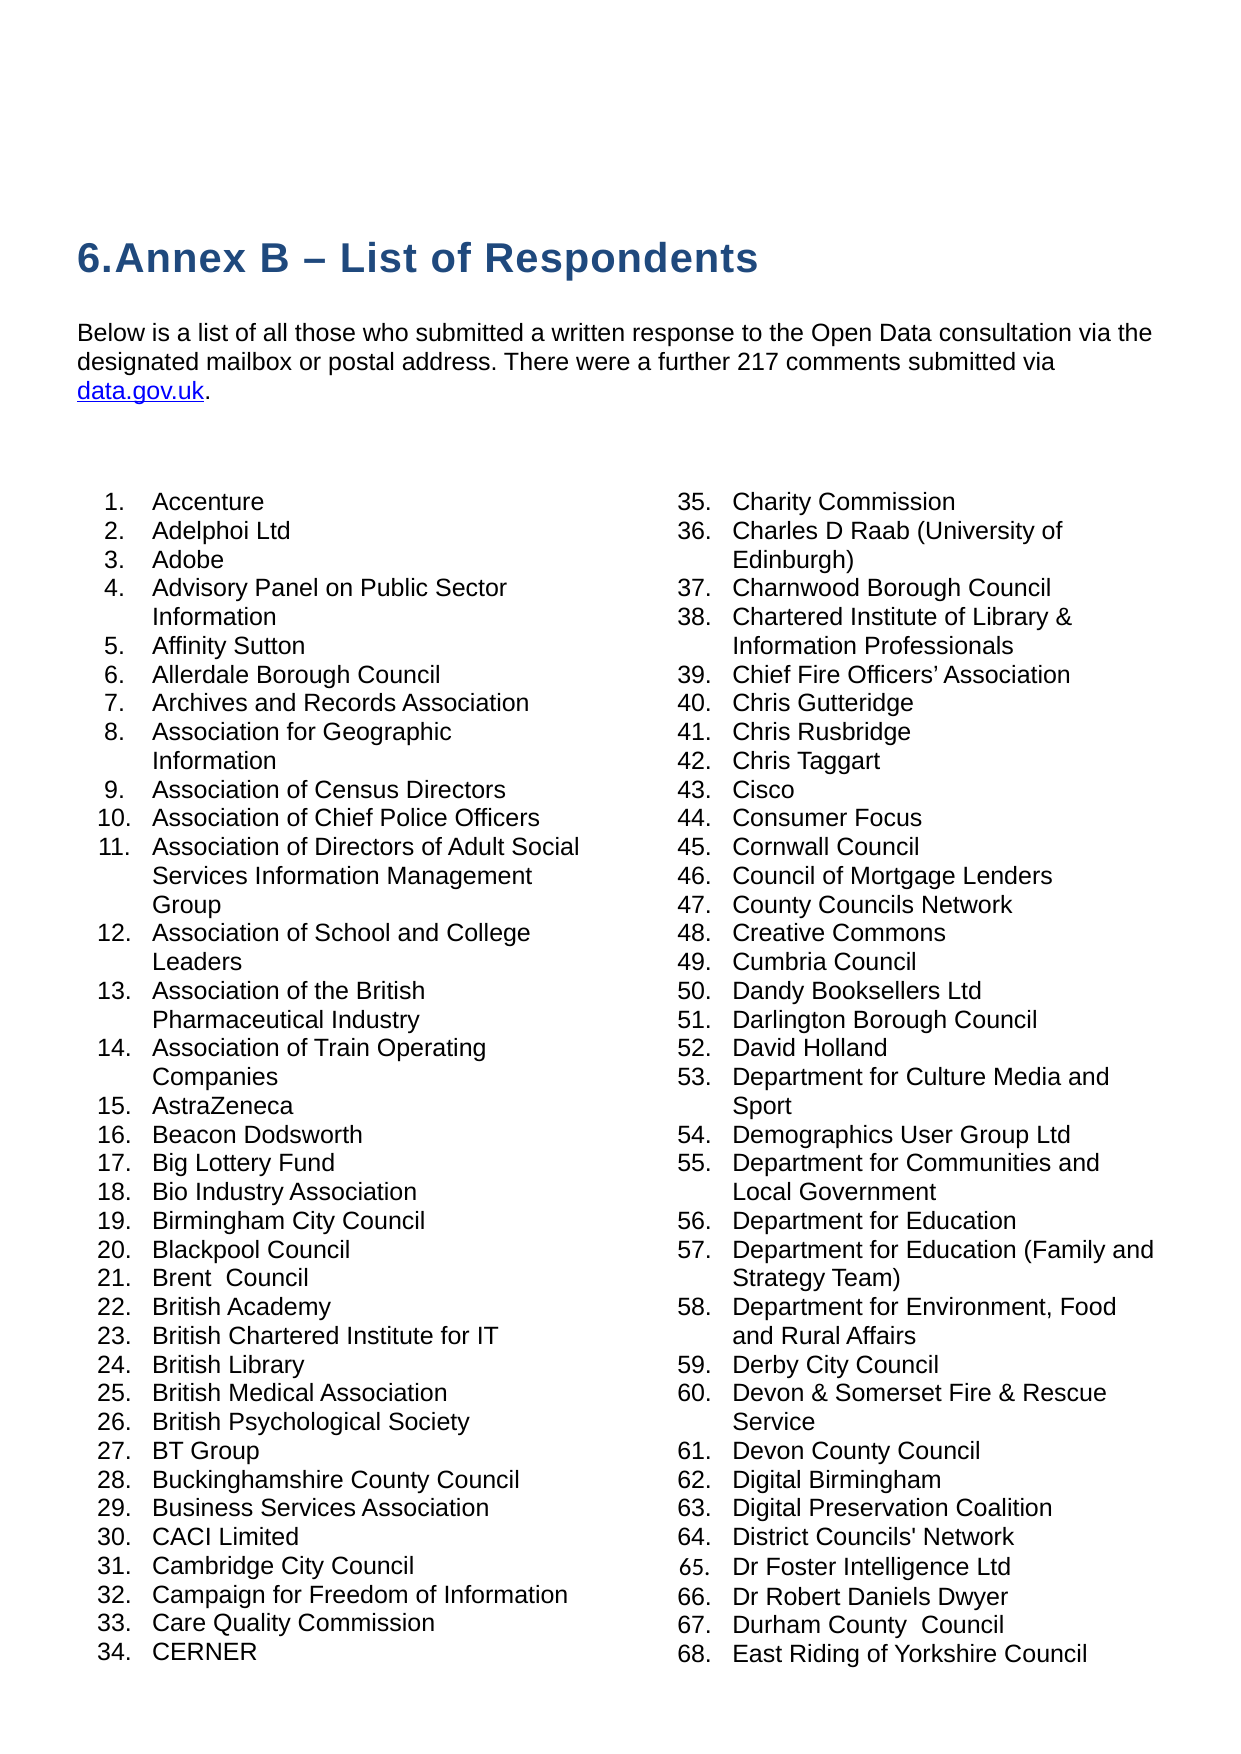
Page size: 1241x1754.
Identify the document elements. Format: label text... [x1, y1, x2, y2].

list Consumer Focus [694, 803, 1163, 832]
list Digital Preservation Coalition [694, 1493, 1163, 1522]
list Bio Industry Association [114, 1177, 583, 1206]
list David Holland [694, 1033, 1163, 1062]
list District Councils' Network [694, 1522, 1163, 1551]
list County Councils Network [694, 890, 1163, 918]
list Chartered Institute of Library & Information Professionals [694, 602, 1163, 660]
list Association for Geographic Information [114, 717, 583, 775]
list Creative Commons [694, 918, 1163, 947]
list Council of Mortgage Lenders [694, 861, 1163, 890]
list Association of Census Directors [114, 775, 583, 803]
list Department for Environment, Food and Rural Affairs [694, 1292, 1163, 1350]
list Care Quality Commission [114, 1608, 583, 1637]
list Chris Gutteridge [694, 688, 1163, 717]
list Cornwall Council [694, 832, 1163, 861]
list British Academy [114, 1292, 583, 1321]
list CERNER [114, 1637, 583, 1666]
list BT Group [114, 1436, 583, 1465]
list Digital Birmingham [694, 1465, 1163, 1493]
list Association of Directors of Adult Social Services Information Management Group [114, 832, 583, 918]
list Birmingham City Council [114, 1206, 583, 1235]
list Advisory Panel on Public Sector Information [114, 573, 583, 631]
list Charity Commission [694, 487, 1163, 516]
list British Psychological Society [114, 1407, 583, 1436]
list Chief Fire Officers’ Association [694, 660, 1163, 688]
list Brent Council [114, 1263, 583, 1292]
list Dandy Booksellers Ltd [694, 976, 1163, 1005]
list Charnwood Borough Council [694, 573, 1163, 602]
list East Riding of Yorkshire Council [694, 1639, 1163, 1668]
list Charles D Raab (University of Edinburgh) [694, 516, 1163, 573]
list Dr Robert Daniels Dwyer [694, 1581, 1163, 1610]
list Campaign for Freedom of Information [114, 1580, 583, 1608]
list Association of School and College Leaders [114, 918, 583, 976]
list Beacon Dodsworth [114, 1120, 583, 1148]
list Big Lottery Fund [114, 1148, 583, 1177]
list Cisco [694, 775, 1163, 803]
list Adobe [114, 545, 583, 573]
list Cambridge City Council [114, 1551, 583, 1580]
list Association of Chief Police Officers [114, 803, 583, 832]
list Dr Foster Intelligence Ltd [694, 1551, 1163, 1581]
list Department for Education [694, 1206, 1163, 1235]
list Association of Train Operating Companies [114, 1033, 583, 1091]
list British Medical Association [114, 1378, 583, 1407]
list Derby City Council [694, 1350, 1163, 1378]
list British Library [114, 1350, 583, 1378]
list Association of the British Pharmaceutical Industry [114, 976, 583, 1033]
list CACI Limited [114, 1522, 583, 1551]
list Department for Culture Media and Sport [694, 1062, 1163, 1120]
list Cumbria Council [694, 947, 1163, 976]
list Affinity Sutton [114, 631, 583, 660]
list AstraZeneca [114, 1091, 583, 1120]
list Allerdale Borough Council [114, 660, 583, 688]
list Accenture [114, 487, 583, 516]
list Demographics User Group Ltd [694, 1120, 1163, 1148]
list Business Services Association [114, 1493, 583, 1522]
list Durham County Council [694, 1610, 1163, 1639]
list Buckinghamshire County Council [114, 1465, 583, 1493]
list Department for Communities and Local Government [694, 1148, 1163, 1206]
list Chris Rusbridge [694, 717, 1163, 746]
list Devon & Somerset Fire & Rescue Service [694, 1378, 1163, 1436]
subtitle Annex B – List of Respondents [77, 233, 1163, 281]
list Department for Education (Family and Strategy Team) [694, 1235, 1163, 1292]
list Blackpool Council [114, 1235, 583, 1263]
list Darlington Borough Council [694, 1005, 1163, 1033]
list Devon County Council [694, 1436, 1163, 1465]
list Adelphoi Ltd [114, 516, 583, 545]
text Below is a list of all those who submitted a written response to the Open Data consultation via the designated mailbox or postal address. There were a further 217 comments submitted via data.gov.uk. [77, 318, 1163, 404]
list Archives and Records Association [114, 688, 583, 717]
list Chris Taggart [694, 746, 1163, 775]
list British Chartered Institute for IT [114, 1321, 583, 1350]
